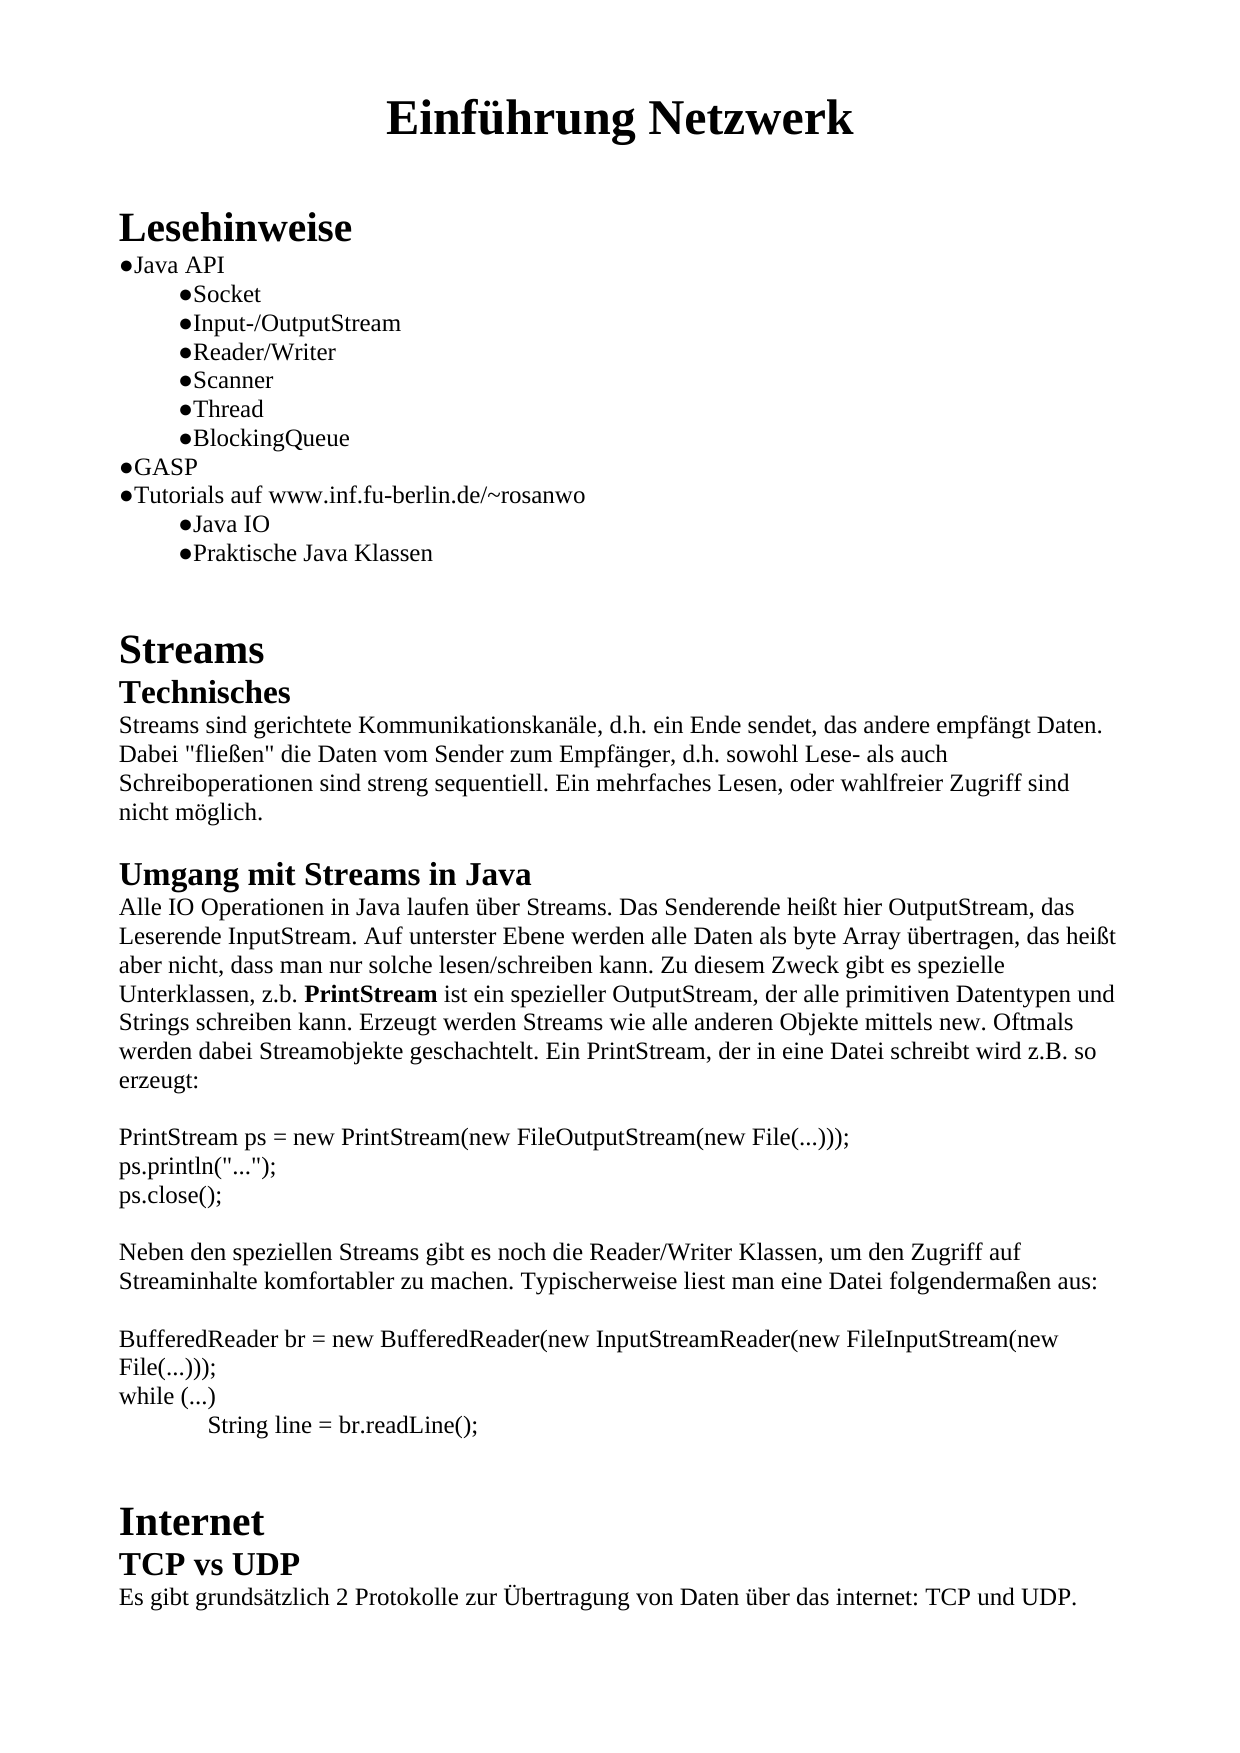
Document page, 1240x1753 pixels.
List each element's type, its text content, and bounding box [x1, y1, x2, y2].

text Java IO [178, 509, 1121, 538]
text String line = br.readLine(); [119, 1410, 1121, 1439]
text ps.close(); [119, 1180, 1121, 1209]
text Es gibt grundsätzlich 2 Protokolle zur Übertragung von Daten über das internet: TCP und UDP. [119, 1582, 1121, 1611]
subtitle 3.1.TCP vs UDP [119, 1544, 1121, 1582]
text Neben den speziellen Streams gibt es noch die Reader/Writer Klassen, um den Zugriff auf Streaminhalte komfortabler zu machen. Typischerweise liest man eine Datei folgendermaßen aus: [119, 1237, 1121, 1295]
text Java API [119, 250, 1121, 279]
text Tutorials auf www.inf.fu-berlin.de/~rosanwo [119, 480, 1121, 509]
subtitle 2.Streams [119, 624, 1121, 672]
text Praktische Java Klassen [178, 538, 1121, 567]
text BlockingQueue [178, 423, 1121, 452]
text Reader/Writer [178, 337, 1121, 365]
subtitle 1.Lesehinweise [119, 202, 1121, 250]
text Streams sind gerichtete Kommunikationskanäle, d.h. ein Ende sendet, das andere empfängt Daten. Dabei "fließen" die Daten vom Sender zum Empfänger, d.h. sowohl Lese- als auch Schreiboperationen sind streng sequentiell. Ein mehrfaches Lesen, oder wahlfreier Zugriff sind nicht möglich. [119, 710, 1121, 825]
text Socket [178, 279, 1121, 308]
text Alle IO Operationen in Java laufen über Streams. Das Senderende heißt hier OutputStream, das Leserende InputStream. Auf unterster Ebene werden alle Daten als byte Array übertragen, das heißt aber nicht, dass man nur solche lesen/schreiben kann. Zu diesem Zweck gibt es spezielle Unterklassen, z.b. PrintStream ist ein spezieller OutputStream, der alle primitiven Datentypen und Strings schreiben kann. Erzeugt werden Streams wie alle anderen Objekte mittels new. Oftmals werden dabei Streamobjekte geschachtelt. Ein PrintStream, der in eine Datei schreibt wird z.B. so erzeugt: [119, 892, 1121, 1094]
text Thread [178, 394, 1121, 423]
subtitle 3.Internet [119, 1496, 1121, 1544]
text ps.println("..."); [119, 1151, 1121, 1180]
text Input-/OutputStream [178, 308, 1121, 337]
text BufferedReader br = new BufferedReader(new InputStreamReader(new FileInputStream(new File(...))); [119, 1324, 1121, 1381]
subtitle 2.2.Umgang mit Streams in Java [119, 854, 1121, 892]
subtitle 2.1.Technisches [119, 672, 1121, 710]
text Scanner [178, 365, 1121, 394]
text PrintStream ps = new PrintStream(new FileOutputStream(new File(...))); [119, 1122, 1121, 1151]
text Einführung Netzwerk [119, 87, 1121, 145]
text GASP [119, 452, 1121, 480]
text while (...) [119, 1381, 1121, 1410]
